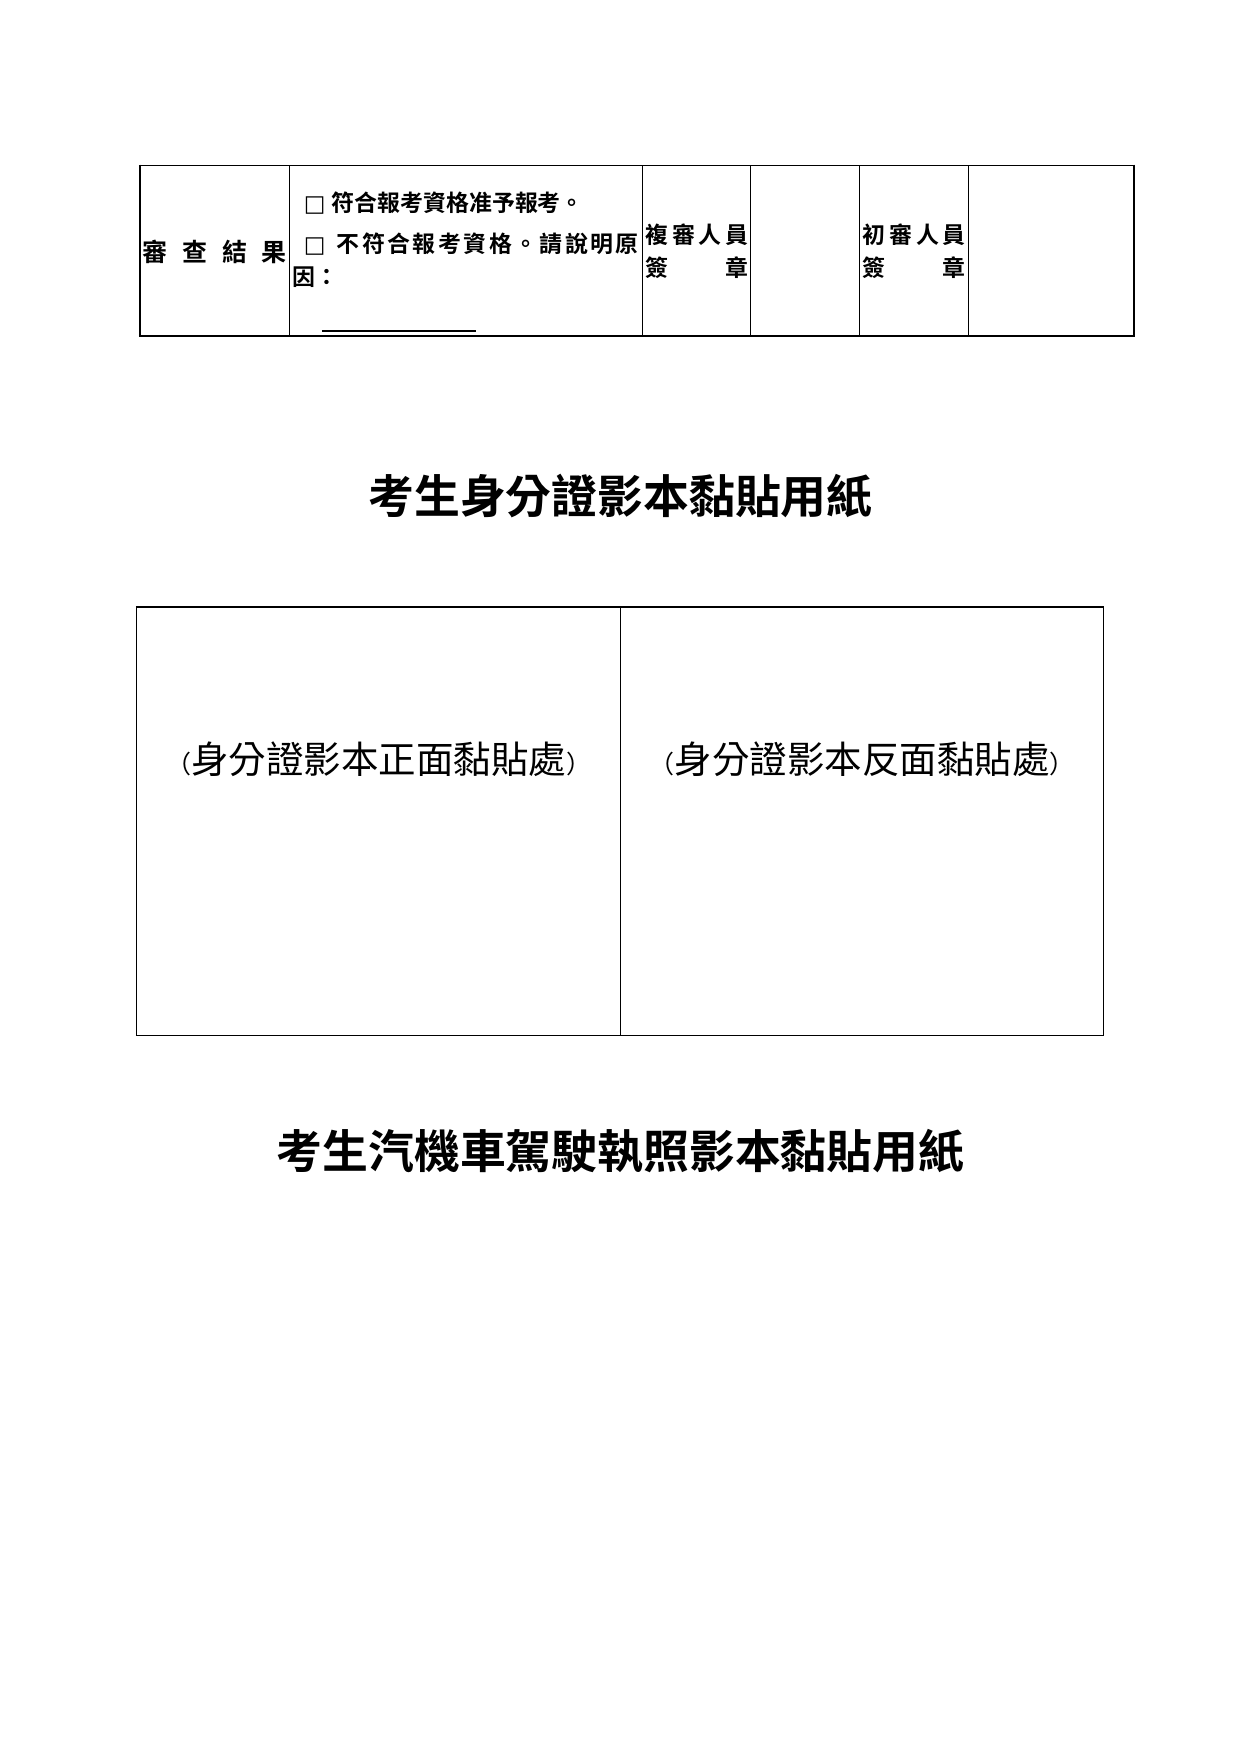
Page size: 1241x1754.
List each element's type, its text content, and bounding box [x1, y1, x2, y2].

text 考生汽機車駕駛執照影本黏貼用紙 [136, 1111, 1104, 1186]
text 考生身分證影本黏貼用紙 [136, 456, 1104, 531]
table_cell □ 符合報考資格准予報考。 □ 不符合報考資格。請說明原因： [290, 166, 642, 335]
table_cell [751, 166, 859, 335]
table_cell 初審人員簽章 [860, 166, 968, 335]
table_cell 複審人員簽章 [643, 166, 750, 335]
table_header （身分證影本反面黏貼處） [621, 608, 1103, 1035]
table_header （身分證影本正面黏貼處） [137, 608, 620, 1035]
table_cell 審查結果 [141, 166, 289, 335]
table_cell [969, 166, 1133, 335]
